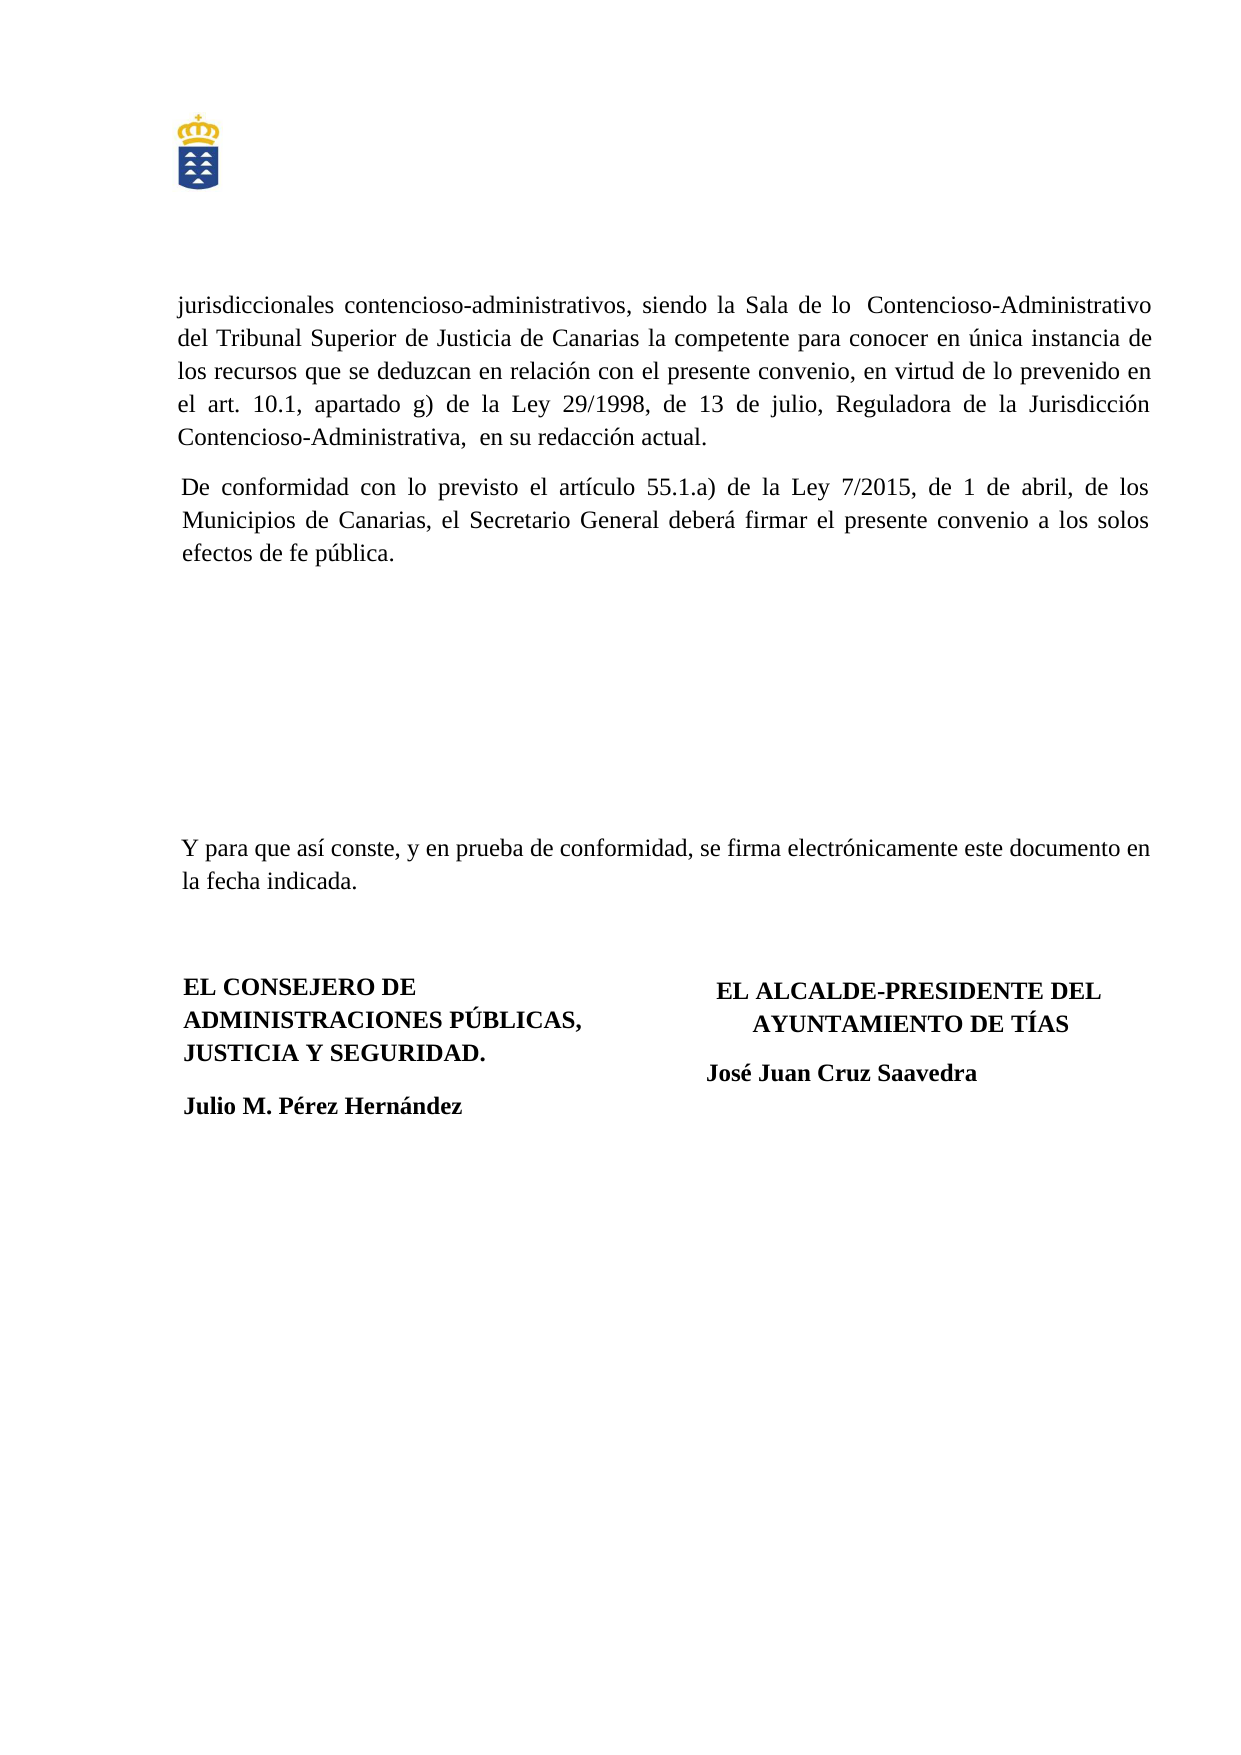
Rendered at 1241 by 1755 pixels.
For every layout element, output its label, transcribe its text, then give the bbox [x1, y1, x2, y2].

subtitle José Juan Cruz Saavedra [706, 1058, 1180, 1087]
text De conformidad con lo previsto el artículo 55.1.a) de la Ley 7/2015, de 1 de abril, de los Municipios de Canarias, el Secretario General deberá firmar el presente convenio a los solos efectos de fe pública. [181, 472, 1151, 566]
subtitle EL CONSEJERO DE ADMINISTRACIONES PÚBLICAS, JUSTICIA Y SEGURIDAD. [183, 972, 583, 1067]
text jurisdiccionales contencioso-administrativos, siendo la Sala de lo Contencioso-Administrativo del Tribunal Superior de Justicia de Canarias la competente para conocer en única instancia de los recursos que se deduzcan en relación con el presente convenio, en virtud de lo prevenido en el art. 10.1, apartado g) de la Ley 29/1998, de 13 de julio, Reguladora de la Jurisdicción Contencioso-Administrativa, en su redacción actual. [177, 290, 1152, 451]
text Julio M. Pérez Hernández [183, 1091, 913, 1120]
subtitle EL ALCALDE-PRESIDENTE DEL AYUNTAMIENTO DE TÍAS [716, 976, 1180, 1037]
text Y para que así conste, y en prueba de conformidad, se firma electrónicamente este documento en la fecha indicada. [181, 833, 1151, 895]
